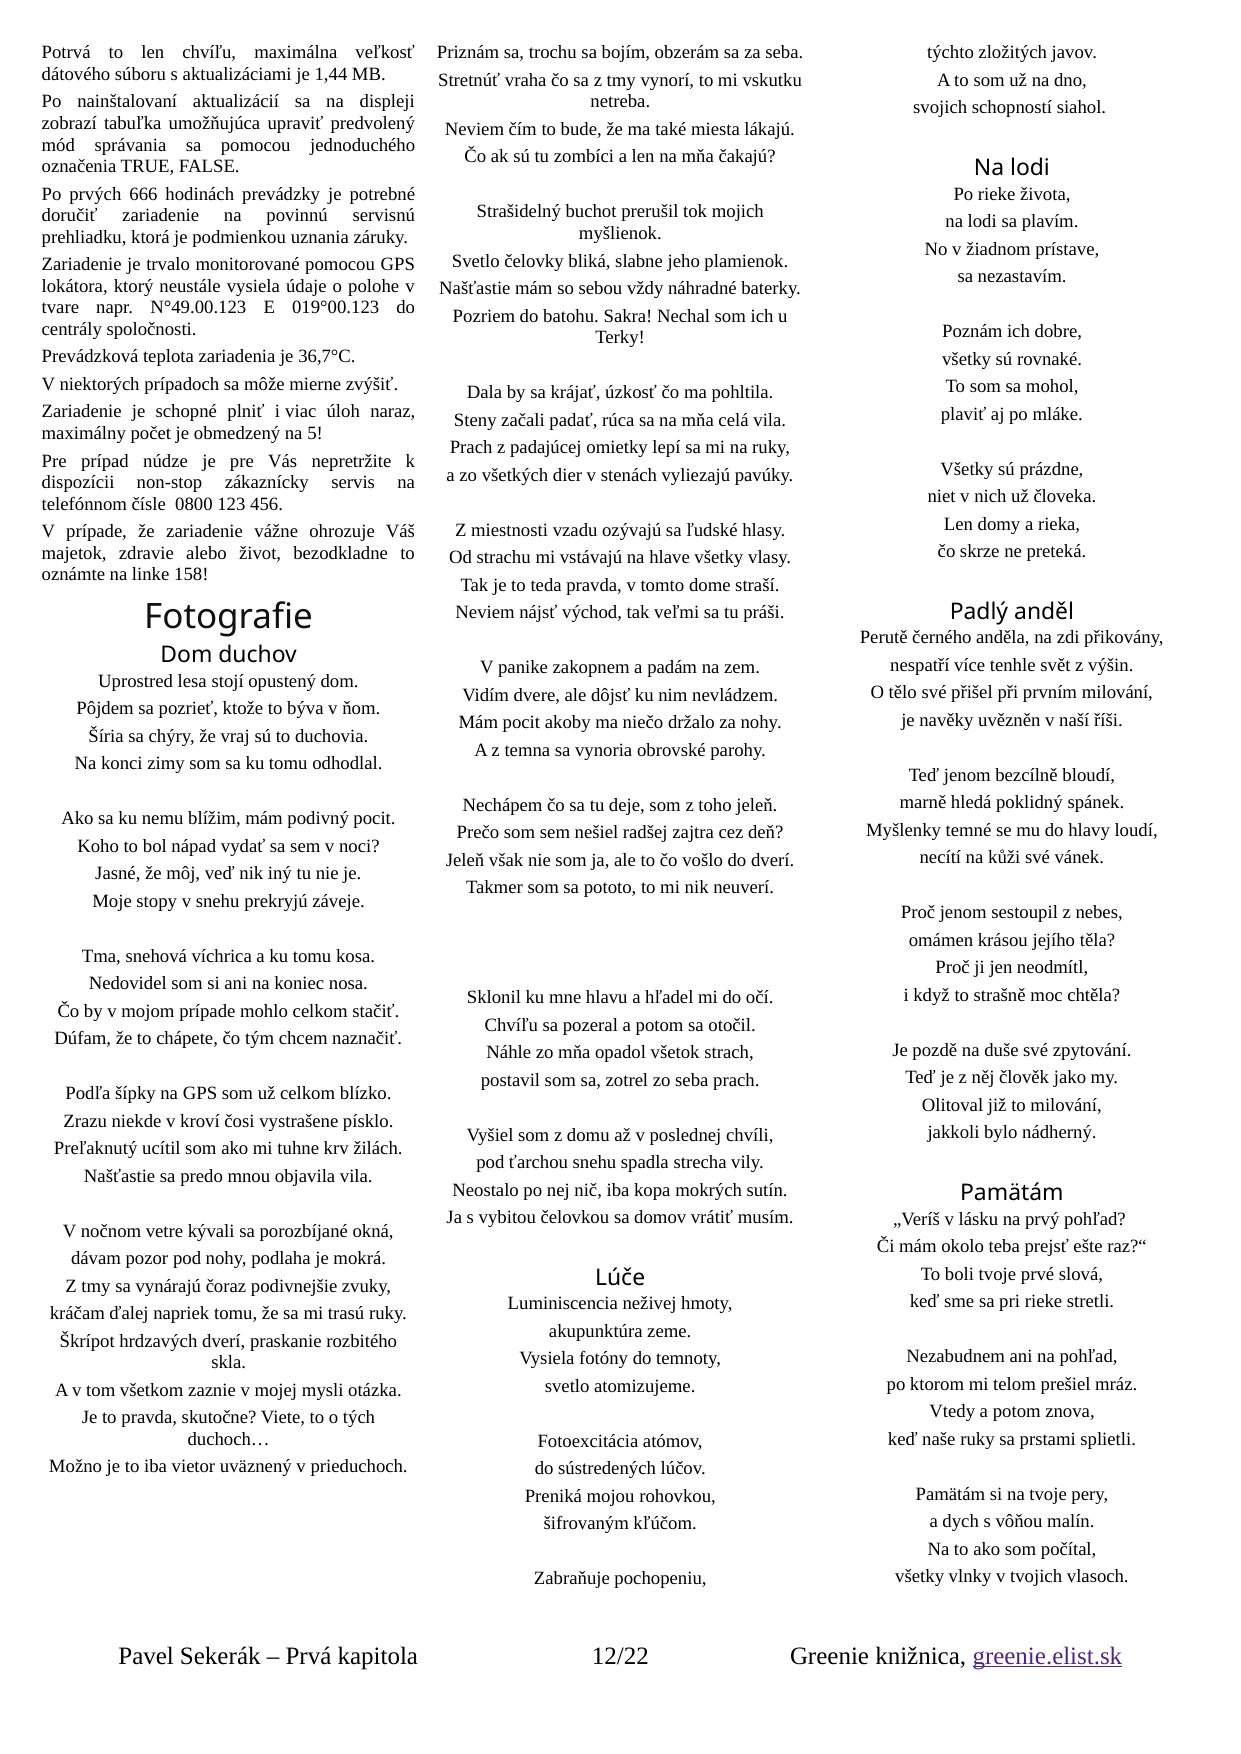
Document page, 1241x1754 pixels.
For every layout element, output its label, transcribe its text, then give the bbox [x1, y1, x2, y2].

text a dych s vôňou malín. [825, 1510, 1199, 1532]
text V panike zakopnem a padám na zem. [433, 656, 807, 678]
text Steny začali padať, rúca sa na mňa celá vila. [433, 408, 807, 430]
text Po rieke života, [825, 183, 1199, 204]
subtitle Padlý anděl [825, 595, 1199, 626]
text svetlo atomizujeme. [433, 1375, 807, 1396]
text Len domy a rieka, [825, 513, 1199, 534]
text No v žiadnom prístave, [825, 238, 1199, 259]
text V niektorých prípadoch sa môže mierne zvýšiť. [41, 373, 415, 394]
text akupunktúra zeme. [433, 1320, 807, 1341]
text Prečo som sem nešiel radšej zajtra cez deň? [433, 821, 807, 843]
text týchto zložitých javov. [825, 41, 1199, 63]
text A v tom všetkom zaznie v mojej mysli otázka. [41, 1379, 415, 1400]
text To som sa mohol, [825, 375, 1199, 397]
text plaviť aj po mláke. [825, 403, 1199, 424]
text Je pozdě na duše své zpytování. [825, 1039, 1199, 1060]
text O tělo své přišel při prvním milování, [825, 681, 1199, 703]
text Zariadenie je trvalo monitorované pomocou GPS lokátora, ktorý neustále vysiela údaje o polohe v tvare napr. N°49.00.123 E 019°00.123 do centrály spoločnosti. [41, 253, 415, 339]
text dávam pozor pod nohy, podlaha je mokrá. [41, 1247, 415, 1269]
text Potrvá to len chvíľu, maximálna veľkosť dátového súboru s aktualizáciami je 1,44 MB. [41, 41, 415, 84]
text do sústredených lúčov. [433, 1457, 807, 1479]
text keď naše ruky sa prstami splietli. [825, 1428, 1199, 1449]
text niet v nich už človeka. [825, 485, 1199, 507]
text A z temna sa vynoria obrovské parohy. [433, 738, 807, 760]
text Perutě černého anděla, na zdi přikovány, [825, 626, 1199, 648]
text čo skrze ne preteká. [825, 540, 1199, 562]
text po ktorom mi telom prešiel mráz. [825, 1373, 1199, 1394]
text postavil som sa, zotrel zo seba prach. [433, 1068, 807, 1090]
text Našťastie mám so sebou vždy náhradné baterky. [433, 277, 807, 298]
text Podľa šípky na GPS som už celkom blízko. [41, 1082, 415, 1104]
text Uprostred lesa stojí opustený dom. [41, 670, 415, 691]
text Neostalo po nej nič, iba kopa mokrých sutín. [433, 1178, 807, 1200]
text Mám pocit akoby ma niečo držalo za nohy. [433, 711, 807, 733]
text Takmer som sa pototo, to mi nik neuverí. [433, 876, 807, 898]
text Pozriem do batohu. Sakra! Nechal som ich u Terky! [433, 304, 807, 348]
text Neviem čím to bude, že ma také miesta lákajú. [433, 118, 807, 139]
text V prípade, že zariadenie vážne ohrozuje Váš majetok, zdravie alebo život, bezodkladne to oznámte na linke 158! [41, 520, 415, 585]
text Sklonil ku mne hlavu a hľadel mi do očí. [433, 986, 807, 1008]
text Nezabudnem ani na pohľad, [825, 1345, 1199, 1367]
text pod ťarchou snehu spadla strecha vily. [433, 1151, 807, 1173]
text Vidím dvere, ale dôjsť ku nim nevládzem. [433, 683, 807, 705]
text Z tmy sa vynárajú čoraz podivnejšie zvuky, [41, 1275, 415, 1296]
text Proč ji jen neodmítl, [825, 956, 1199, 978]
text Dala by sa krájať, úzkosť čo ma pohltila. [433, 381, 807, 403]
text To boli tvoje prvé slová, [825, 1263, 1199, 1284]
text svojich schopností siahol. [825, 96, 1199, 118]
text Proč jenom sestoupil z nebes, [825, 901, 1199, 923]
text Vyšiel som z domu až v poslednej chvíli, [433, 1123, 807, 1145]
text Možno je to iba vietor uväznený v prieduchoch. [41, 1455, 415, 1477]
text nespatří více tenhle svět z výšin. [825, 654, 1199, 675]
text Moje stopy v snehu prekryjú záveje. [41, 890, 415, 911]
text na lodi sa plavím. [825, 210, 1199, 232]
text Chvíľu sa pozeral a potom sa otočil. [433, 1013, 807, 1035]
text Na konci zimy som sa ku tomu odhodlal. [41, 752, 415, 774]
text Zrazu niekde v kroví čosi vystrašene písklo. [41, 1110, 415, 1131]
text všetky vlnky v tvojich vlasoch. [825, 1565, 1199, 1587]
text Priznám sa, trochu sa bojím, obzerám sa za seba. [433, 41, 807, 63]
text marně hledá poklidný spánek. [825, 791, 1199, 813]
text Fotoexcitácia atómov, [433, 1430, 807, 1451]
text Myšlenky temné se mu do hlavy loudí, [825, 819, 1199, 840]
text Zabraňuje pochopeniu, [433, 1567, 807, 1589]
text Z miestnosti vzadu ozývajú sa ľudské hlasy. [433, 518, 807, 540]
text Čo by v mojom prípade mohlo celkom stačiť. [41, 1000, 415, 1021]
text sa nezastavím. [825, 265, 1199, 287]
text Tak je to teda pravda, v tomto dome straší. [433, 573, 807, 595]
text Poznám ich dobre, [825, 320, 1199, 342]
text omámen krásou jejího těla? [825, 929, 1199, 950]
text Po prvých 666 hodinách prevádzky je potrebné doručiť zariadenie na povinnú servisnú prehliadku, ktorá je podmienkou uznania záruky. [41, 183, 415, 247]
subtitle Lúče [433, 1261, 807, 1292]
text Je to pravda, skutočne? Viete, to o tých duchoch… [41, 1406, 415, 1449]
text Šíria sa chýry, že vraj sú to duchovia. [41, 725, 415, 746]
text Olitoval již to milování, [825, 1094, 1199, 1115]
text Ako sa ku nemu blížim, mám podivný pocit. [41, 807, 415, 829]
text Jasné, že môj, veď nik iný tu nie je. [41, 862, 415, 884]
text Preniká mojou rohovkou, [433, 1485, 807, 1506]
text Teď jenom bezcílně bloudí, [825, 764, 1199, 785]
text Teď je z něj člověk jako my. [825, 1066, 1199, 1088]
text Jeleň však nie som ja, ale to čo vošlo do dverí. [433, 848, 807, 870]
text A to som už na dno, [825, 69, 1199, 90]
text Strašidelný buchot prerušil tok mojich myšlienok. [433, 200, 807, 243]
text V nočnom vetre kývali sa porozbíjané okná, [41, 1220, 415, 1241]
subtitle Na lodi [825, 151, 1199, 183]
text Pre prípad núdze je pre Vás nepretržite k dispozícii non-stop zákaznícky servis na telefónnom čísle 0800 123 456. [41, 449, 415, 514]
text je navěky uvězněn v naší říši. [825, 709, 1199, 730]
text všetky sú rovnaké. [825, 348, 1199, 369]
text Škrípot hrdzavých dverí, praskanie rozbitého skla. [41, 1330, 415, 1373]
text Pôjdem sa pozrieť, ktože to býva v ňom. [41, 697, 415, 719]
text Vtedy a potom znova, [825, 1400, 1199, 1422]
text Koho to bol nápad vydať sa sem v noci? [41, 835, 415, 856]
text Prevádzková teplota zariadenia je 36,7°C. [41, 345, 415, 367]
text šifrovaným kľúčom. [433, 1512, 807, 1534]
text i když to strašně moc chtěla? [825, 984, 1199, 1005]
text Ja s vybitou čelovkou sa domov vrátiť musím. [433, 1206, 807, 1228]
text Či mám okolo teba prejsť ešte raz?“ [825, 1235, 1199, 1257]
text Čo ak sú tu zombíci a len na mňa čakajú? [433, 145, 807, 167]
text Svetlo čelovky bliká, slabne jeho plamienok. [433, 249, 807, 271]
text keď sme sa pri rieke stretli. [825, 1290, 1199, 1312]
text Dúfam, že to chápete, čo tým chcem naznačiť. [41, 1027, 415, 1049]
text a zo všetkých dier v stenách vyliezajú pavúky. [433, 463, 807, 485]
text Tma, snehová víchrica a ku tomu kosa. [41, 945, 415, 966]
text Prach z padajúcej omietky lepí sa mi na ruky, [433, 436, 807, 458]
text jakkoli bylo nádherný. [825, 1121, 1199, 1143]
text Na to ako som počítal, [825, 1538, 1199, 1559]
text Stretnúť vraha čo sa z tmy vynorí, to mi vskutku netreba. [433, 69, 807, 112]
text Nedovidel som si ani na koniec nosa. [41, 972, 415, 994]
text Nechápem čo sa tu deje, som z toho jeleň. [433, 793, 807, 815]
text Od strachu mi vstávajú na hlave všetky vlasy. [433, 546, 807, 568]
text kráčam ďalej napriek tomu, že sa mi trasú ruky. [41, 1302, 415, 1324]
subtitle Fotografie [41, 591, 415, 638]
text Vysiela fotóny do temnoty, [433, 1347, 807, 1369]
text Pamätám si na tvoje pery, [825, 1483, 1199, 1504]
subtitle Pamätám [825, 1176, 1199, 1208]
text Zariadenie je schopné plniť i viac úloh naraz, maximálny počet je obmedzený na 5! [41, 400, 415, 443]
text Luminiscencia neživej hmoty, [433, 1292, 807, 1314]
text Náhle zo mňa opadol všetok strach, [433, 1041, 807, 1063]
text Našťastie sa predo mnou objavila vila. [41, 1165, 415, 1186]
subtitle Dom duchov [41, 638, 415, 670]
text „Veríš v lásku na prvý pohľad? [825, 1208, 1199, 1229]
text Preľaknutý ucítil som ako mi tuhne krv žilách. [41, 1137, 415, 1159]
text Neviem nájsť východ, tak veľmi sa tu práši. [433, 601, 807, 623]
text Všetky sú prázdne, [825, 458, 1199, 479]
text Po nainštalovaní aktualizácií sa na displeji zobrazí tabuľka umožňujúca upraviť predvolený mód správania sa pomocou jednoduchého označenia TRUE, FALSE. [41, 90, 415, 177]
text necítí na kůži své vánek. [825, 846, 1199, 868]
